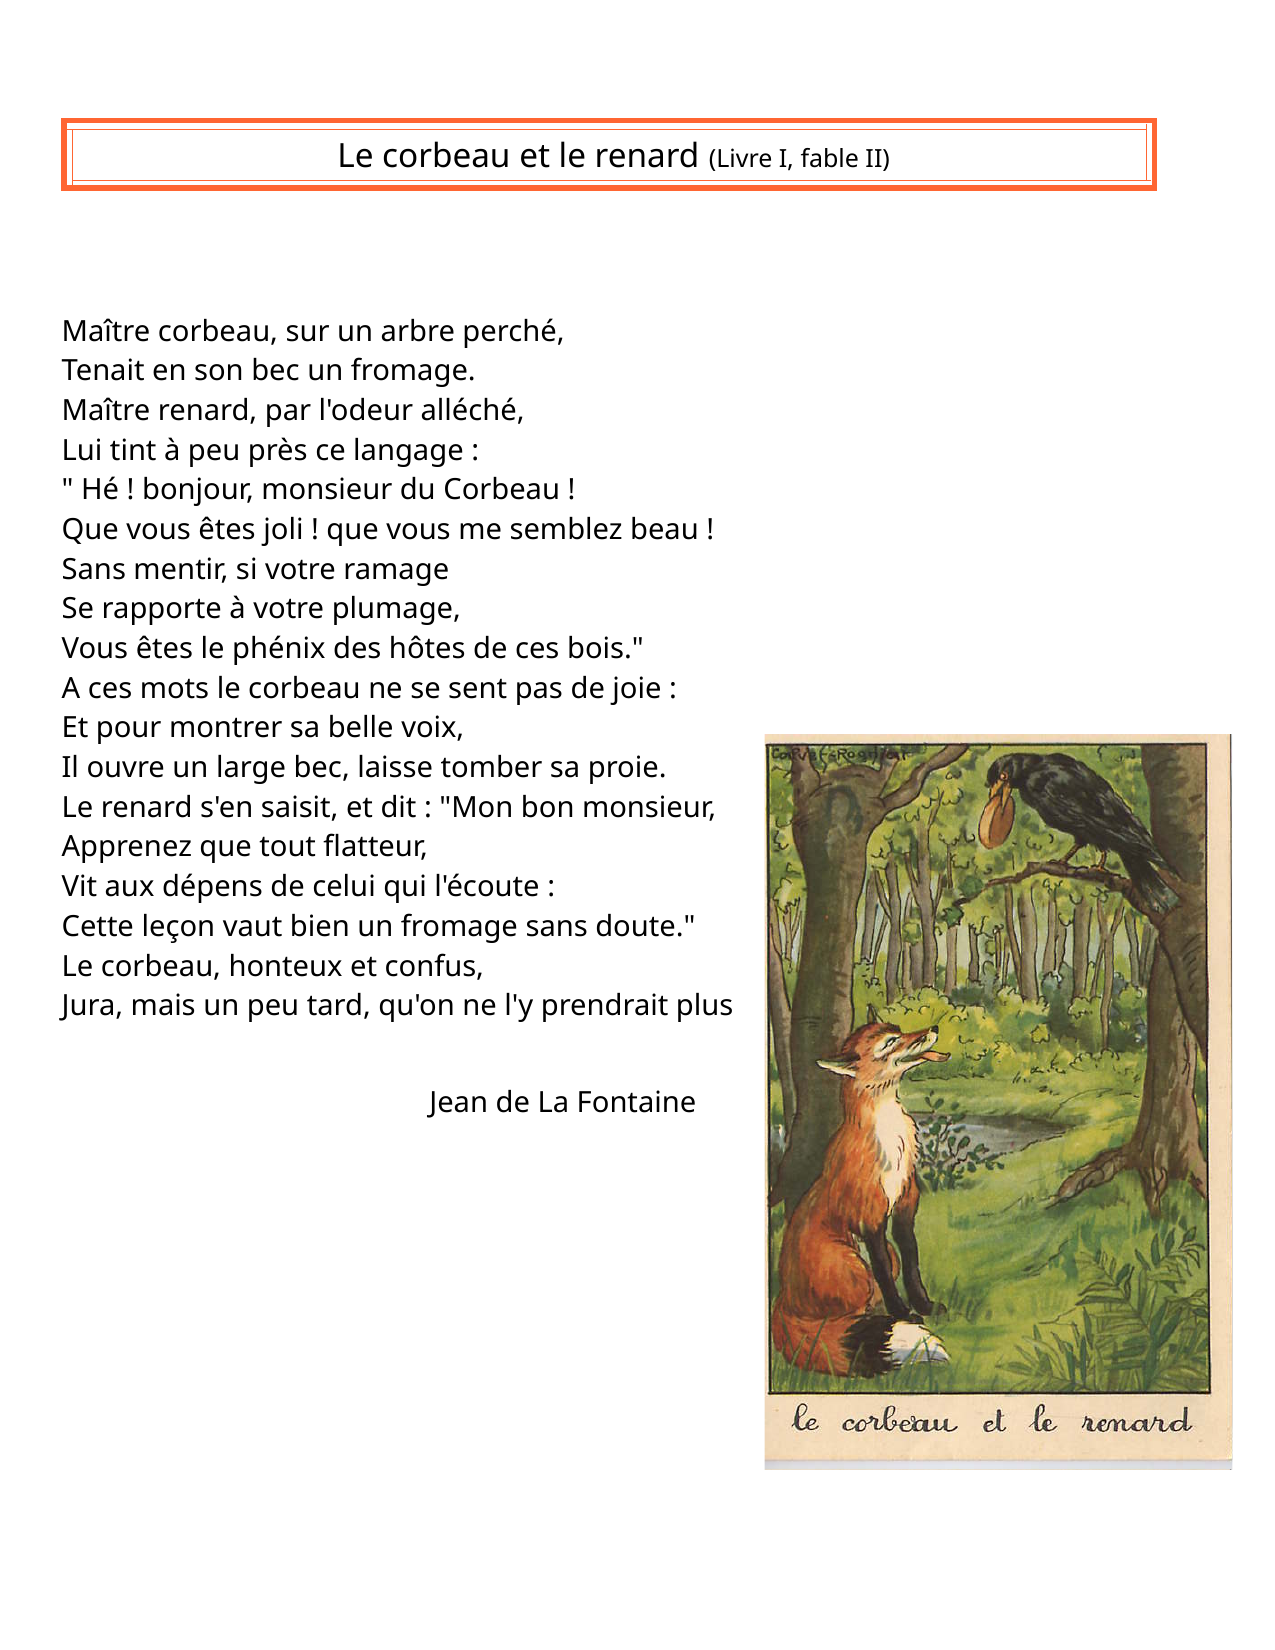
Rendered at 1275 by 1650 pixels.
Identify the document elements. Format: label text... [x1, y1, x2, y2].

text Maître corbeau, sur un arbre perché, Tenait en son bec un fromage. [61, 310, 1157, 389]
text A ces mots le corbeau ne se sent pas de joie : Et pour montrer sa belle voix, Il ouvre un large bec, laisse tomber sa proie. [61, 667, 1157, 786]
text [67, 123, 1146, 129]
text " Hé ! bonjour, monsieur du Corbeau ! Que vous êtes joli ! que vous me semblez beau ! [61, 468, 1157, 548]
text Jean de La Fontaine [429, 1082, 764, 1121]
text [73, 181, 1152, 185]
text Le renard s'en saisit, et dit : "Mon bon monsieur, Apprenez que tout flatteur, Vit aux dépens de celui qui l'écoute : [61, 786, 764, 905]
text Cette leçon vaut bien un fromage sans doute." Le corbeau, honteux et confus, Jura, mais un peu tard, qu'on ne l'y prendrait plus [61, 905, 764, 1024]
picture [764, 734, 1233, 1470]
text Maître renard, par l'odeur alléché, Lui tint à peu près ce langage : [61, 389, 1157, 468]
text Le corbeau et le renard (Livre I, fable II) [73, 130, 1146, 180]
text Sans mentir, si votre ramage Se rapporte à votre plumage, Vous êtes le phénix des hôtes de ces bois." [61, 548, 1157, 667]
